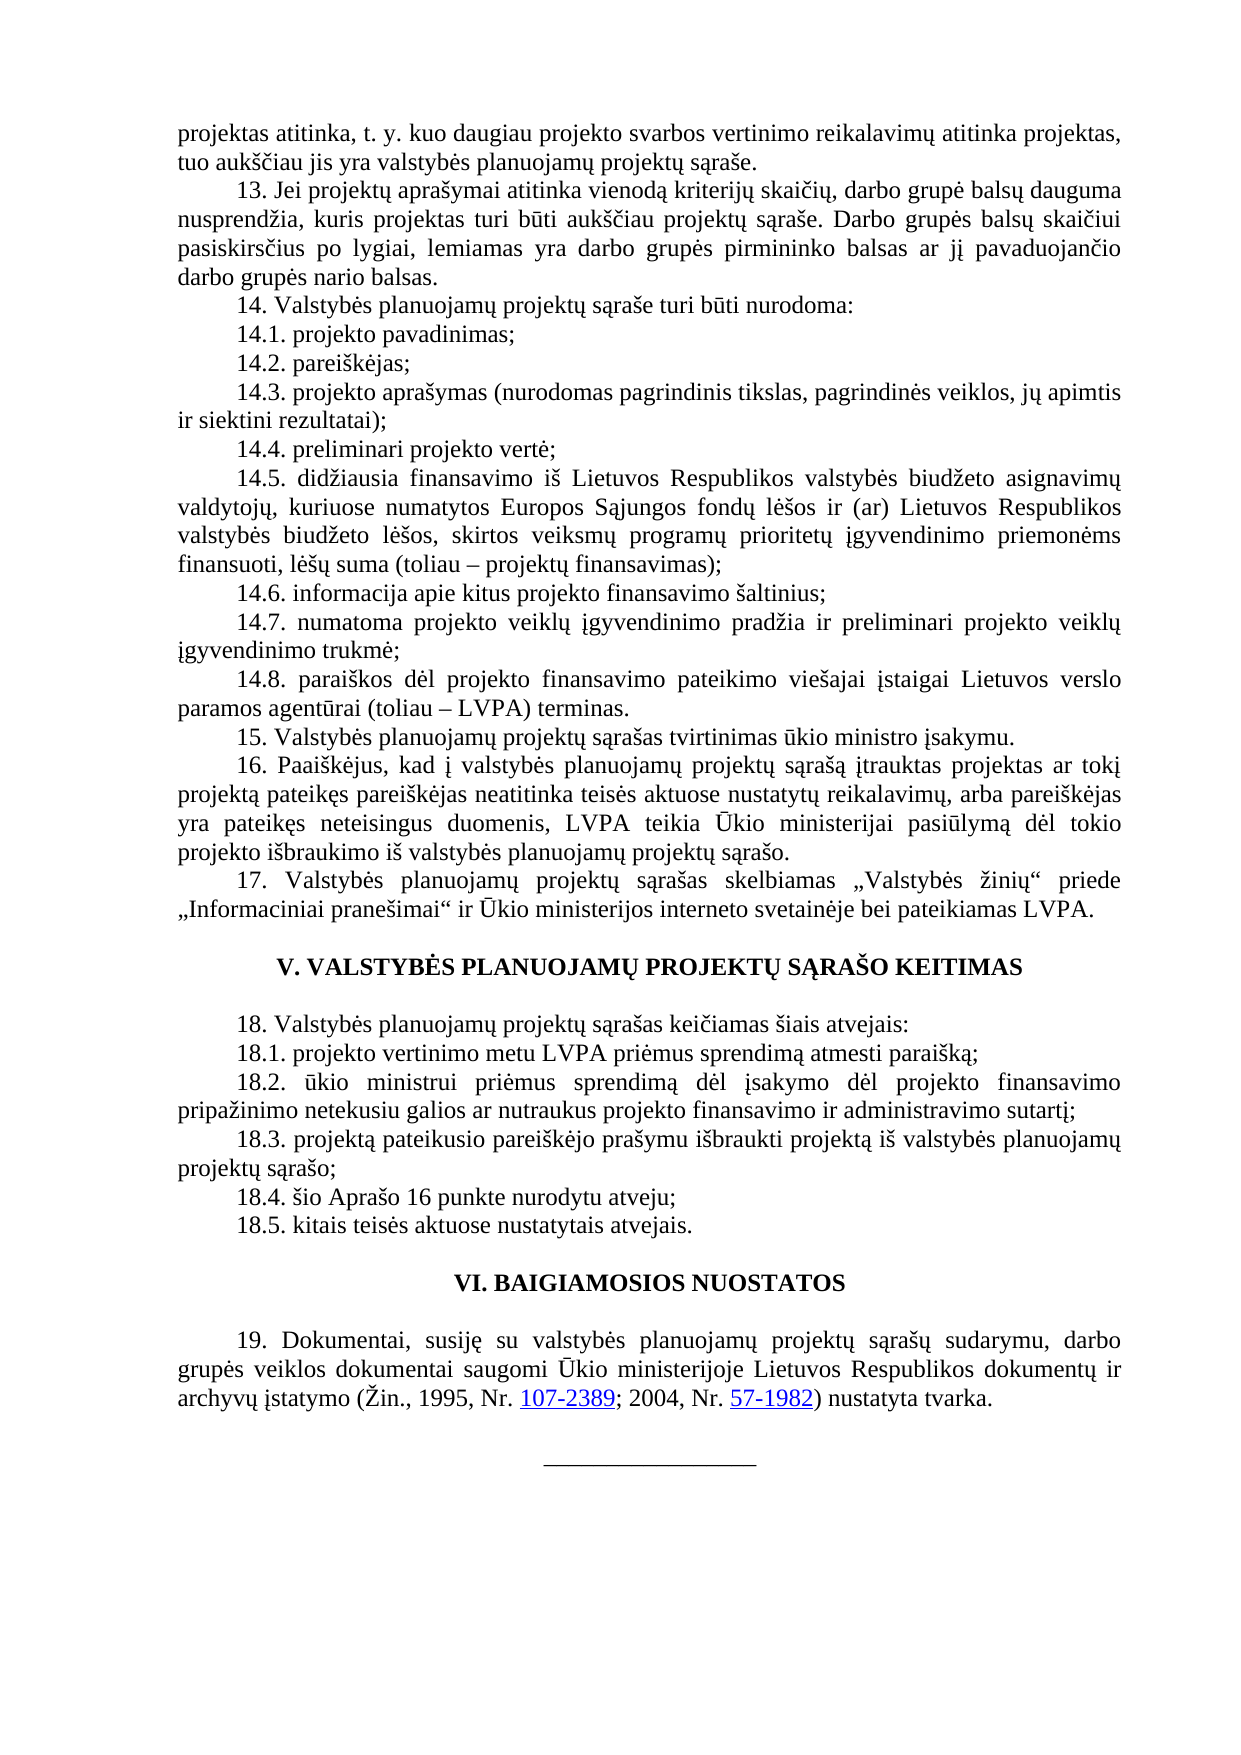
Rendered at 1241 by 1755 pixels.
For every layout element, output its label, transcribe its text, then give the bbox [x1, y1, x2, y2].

text 18.1. projekto vertinimo metu LVPA priėmus sprendimą atmesti paraišką; [177, 1038, 1122, 1067]
text V. VALSTYBĖS PLANUOJAMŲ PROJEKTŲ SĄRAŠO KEITIMAS [177, 952, 1122, 981]
text 14.8. paraiškos dėl projekto finansavimo pateikimo viešajai įstaigai Lietuvos verslo paramos agentūrai (toliau – LVPA) terminas. [177, 664, 1122, 722]
text 14.4. preliminari projekto vertė; [177, 434, 1122, 463]
text _________________ [177, 1441, 1122, 1469]
text VI. BAIGIAMOSIOS NUOSTATOS [177, 1268, 1122, 1297]
text 14.1. projekto pavadinimas; [177, 319, 1122, 348]
text 14.6. informacija apie kitus projekto finansavimo šaltinius; [177, 578, 1122, 607]
text 17. Valstybės planuojamų projektų sąrašas skelbiamas „Valstybės žinių“ priede „Informaciniai pranešimai“ ir Ūkio ministerijos interneto svetainėje bei pateikiamas LVPA. [177, 866, 1122, 923]
text 16. Paaiškėjus, kad į valstybės planuojamų projektų sąrašą įtrauktas projektas ar tokį projektą pateikęs pareiškėjas neatitinka teisės aktuose nustatytų reikalavimų, arba pareiškėjas yra pateikęs neteisingus duomenis, LVPA teikia Ūkio ministerijai pasiūlymą dėl tokio projekto išbraukimo iš valstybės planuojamų projektų sąrašo. [177, 751, 1122, 866]
text 18.4. šio Aprašo 16 punkte nurodytu atveju; [177, 1182, 1122, 1211]
text 18.5. kitais teisės aktuose nustatytais atvejais. [177, 1211, 1122, 1239]
text 14.2. pareiškėjas; [177, 348, 1122, 377]
text 14.3. projekto aprašymas (nurodomas pagrindinis tikslas, pagrindinės veiklos, jų apimtis ir siektini rezultatai); [177, 377, 1122, 434]
text 18. Valstybės planuojamų projektų sąrašas keičiamas šiais atvejais: [177, 1009, 1122, 1038]
text 18.2. ūkio ministrui priėmus sprendimą dėl įsakymo dėl projekto finansavimo pripažinimo netekusiu galios ar nutraukus projekto finansavimo ir administravimo sutartį; [177, 1067, 1122, 1124]
text 15. Valstybės planuojamų projektų sąrašas tvirtinimas ūkio ministro įsakymu. [177, 722, 1122, 751]
text 14.5. didžiausia finansavimo iš Lietuvos Respublikos valstybės biudžeto asignavimų valdytojų, kuriuose numatytos Europos Sąjungos fondų lėšos ir (ar) Lietuvos Respublikos valstybės biudžeto lėšos, skirtos veiksmų programų prioritetų įgyvendinimo priemonėms finansuoti, lėšų suma (toliau – projektų finansavimas); [177, 463, 1122, 578]
text 18.3. projektą pateikusio pareiškėjo prašymu išbraukti projektą iš valstybės planuojamų projektų sąrašo; [177, 1124, 1122, 1182]
text 14.7. numatoma projekto veiklų įgyvendinimo pradžia ir preliminari projekto veiklų įgyvendinimo trukmė; [177, 607, 1122, 664]
text projektas atitinka, t. y. kuo daugiau projekto svarbos vertinimo reikalavimų atitinka projektas, tuo aukščiau jis yra valstybės planuojamų projektų sąraše. [177, 118, 1122, 176]
text 14. Valstybės planuojamų projektų sąraše turi būti nurodoma: [177, 291, 1122, 319]
text 19. Dokumentai, susiję su valstybės planuojamų projektų sąrašų sudarymu, darbo grupės veiklos dokumentai saugomi Ūkio ministerijoje Lietuvos Respublikos dokumentų ir archyvų įstatymo (Žin., 1995, Nr. 107-2389; 2004, Nr. 57-1982) nustatyta tvarka. [177, 1326, 1122, 1412]
text 13. Jei projektų aprašymai atitinka vienodą kriterijų skaičių, darbo grupė balsų dauguma nusprendžia, kuris projektas turi būti aukščiau projektų sąraše. Darbo grupės balsų skaičiui pasiskirsčius po lygiai, lemiamas yra darbo grupės pirmininko balsas ar jį pavaduojančio darbo grupės nario balsas. [177, 176, 1122, 291]
